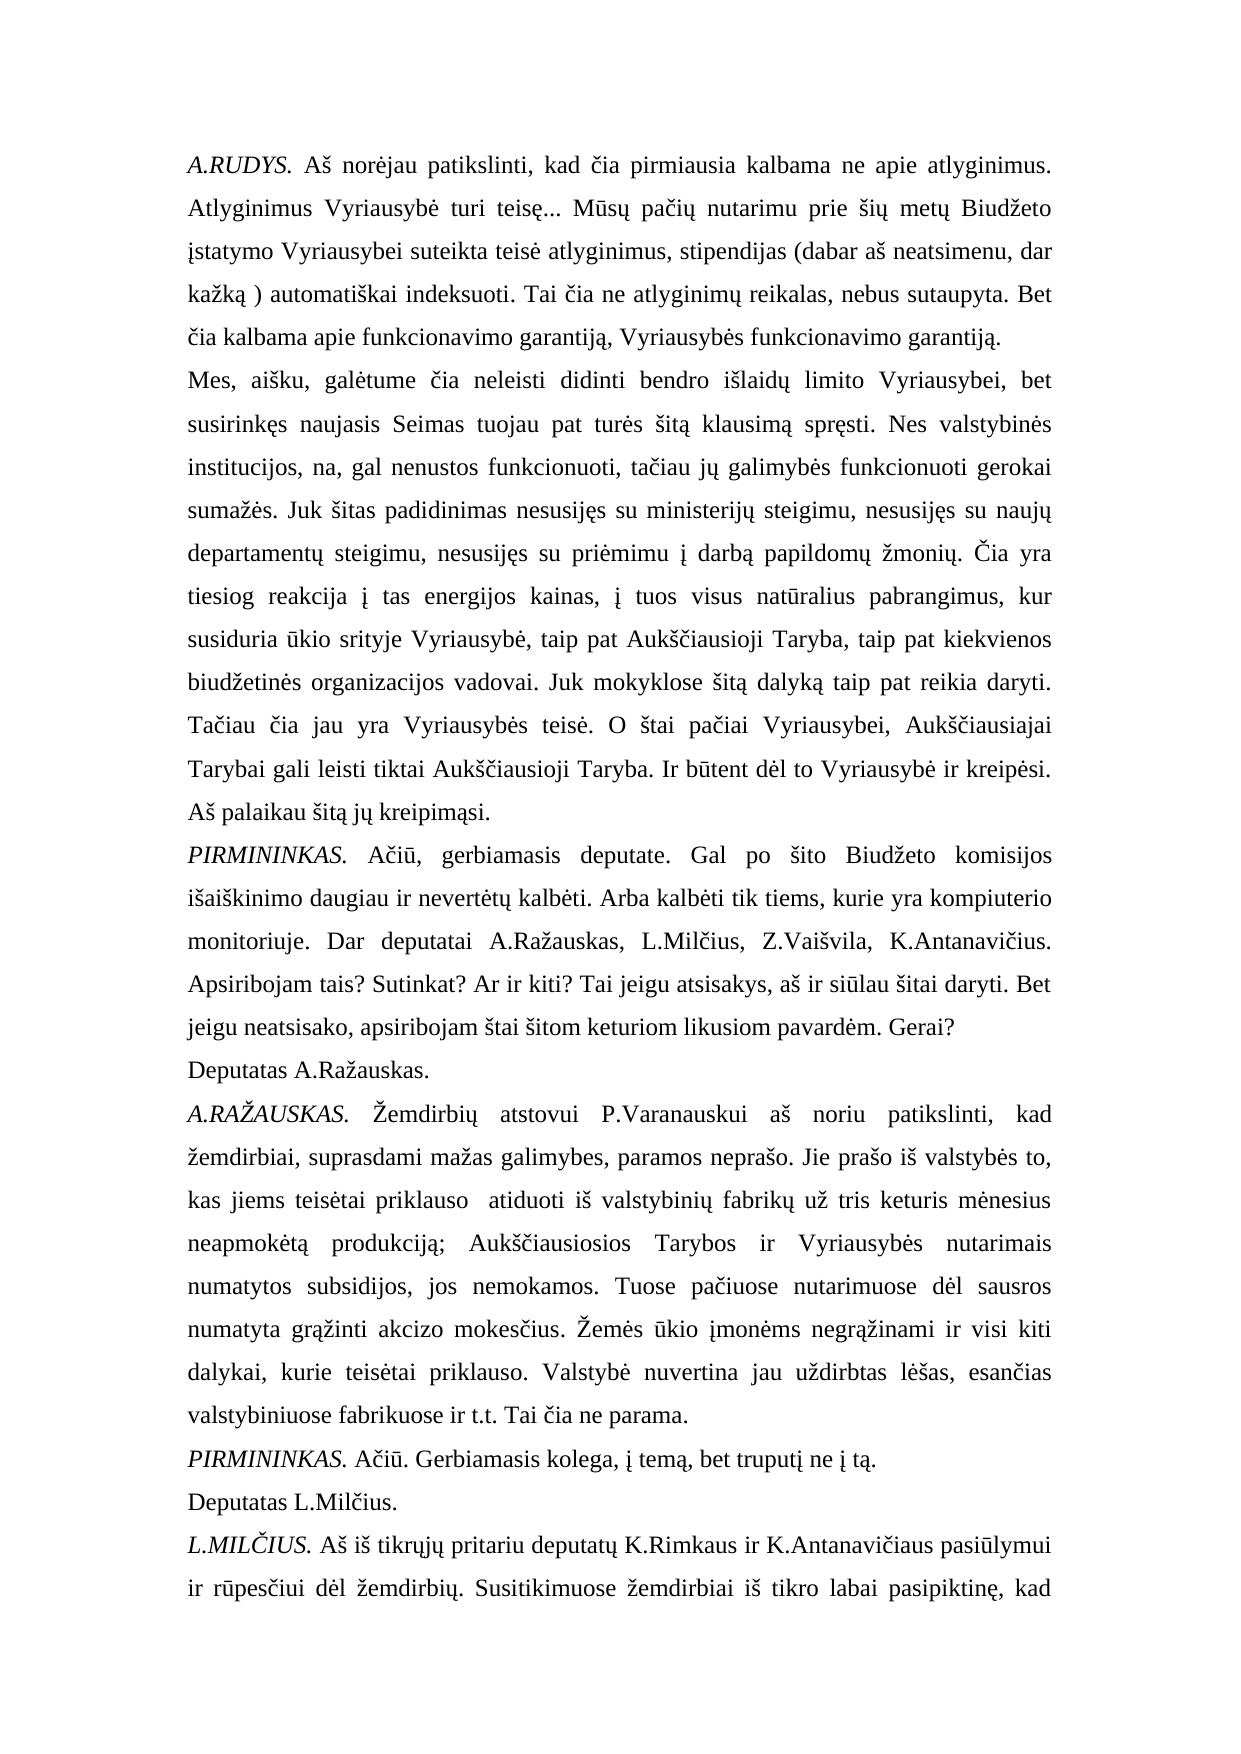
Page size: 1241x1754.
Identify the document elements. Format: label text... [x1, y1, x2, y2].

text L.MILČIUS. Aš iš tikrųjų pritariu deputatų K.Rimkaus ir K.Antanavičiaus pasiūlymui ir rūpesčiui dėl žemdirbių. Susitikimuose žemdirbiai iš tikro labai pasipiktinę, kad [187, 1530, 1053, 1602]
text Deputatas L.Milčius. [187, 1487, 1053, 1516]
text A.RUDYS. Aš norėjau patikslinti, kad čia pirmiausia kalbama ne apie atlyginimus. Atlyginimus Vyriausybė turi teisę... Mūsų pačių nutarimu prie šių metų Biudžeto įstatymo Vyriausybei suteikta teisė atlyginimus, stipendijas (dabar aš neatsimenu, dar kažką ) automatiškai indeksuoti. Tai čia ne atlyginimų reikalas, nebus sutaupyta. Bet čia kalbama apie funkcionavimo garantiją, Vyriausybės funkcionavimo garantiją. [187, 150, 1053, 351]
text PIRMININKAS. Ačiū, gerbiamasis deputate. Gal po šito Biudžeto komisijos išaiškinimo daugiau ir nevertėtų kalbėti. Arba kalbėti tik tiems, kurie yra kompiuterio monitoriuje. Dar deputatai A.Ražauskas, L.Milčius, Z.Vaišvila, K.Antanavičius. Apsiribojam tais? Sutinkat? Ar ir kiti? Tai jeigu atsisakys, aš ir siūlau šitai daryti. Bet jeigu neatsisako, apsiribojam štai šitom keturiom likusiom pavardėm. Gerai? [187, 840, 1053, 1041]
text Mes, aišku, galėtume čia neleisti didinti bendro išlaidų limito Vyriausybei, bet susirinkęs naujasis Seimas tuojau pat turės šitą klausimą spręsti. Nes valstybinės institucijos, na, gal nenustos funkcionuoti, tačiau jų galimybės funkcionuoti gerokai sumažės. Juk šitas padidinimas nesusijęs su ministerijų steigimu, nesusijęs su naujų departamentų steigimu, nesusijęs su priėmimu į darbą papildomų žmonių. Čia yra tiesiog reakcija į tas energijos kainas, į tuos visus natūralius pabrangimus, kur susiduria ūkio srityje Vyriausybė, taip pat Aukščiausioji Taryba, taip pat kiekvienos biudžetinės organizacijos vadovai. Juk mokyklose šitą dalyką taip pat reikia daryti. Tačiau čia jau yra Vyriausybės teisė. O štai pačiai Vyriausybei, Aukščiausiajai Tarybai gali leisti tiktai Aukščiausioji Taryba. Ir būtent dėl to Vyriausybė ir kreipėsi. Aš palaikau šitą jų kreipimąsi. [187, 366, 1053, 826]
text Deputatas A.Ražauskas. [187, 1056, 1053, 1084]
text PIRMININKAS. Ačiū. Gerbiamasis kolega, į temą, bet truputį ne į tą. [187, 1444, 1053, 1472]
text A.RAŽAUSKAS. Žemdirbių atstovui P.Varanauskui aš noriu patikslinti, kad žemdirbiai, suprasdami mažas galimybes, paramos neprašo. Jie prašo iš valstybės to, kas jiems teisėtai priklauso atiduoti iš valstybinių fabrikų už tris keturis mėnesius neapmokėtą produkciją; Aukščiausiosios Tarybos ir Vyriausybės nutarimais numatytos subsidijos, jos nemokamos. Tuose pačiuose nutarimuose dėl sausros numatyta grąžinti akcizo mokesčius. Žemės ūkio įmonėms negrąžinami ir visi kiti dalykai, kurie teisėtai priklauso. Valstybė nuvertina jau uždirbtas lėšas, esančias valstybiniuose fabrikuose ir t.t. Tai čia ne parama. [187, 1099, 1053, 1429]
